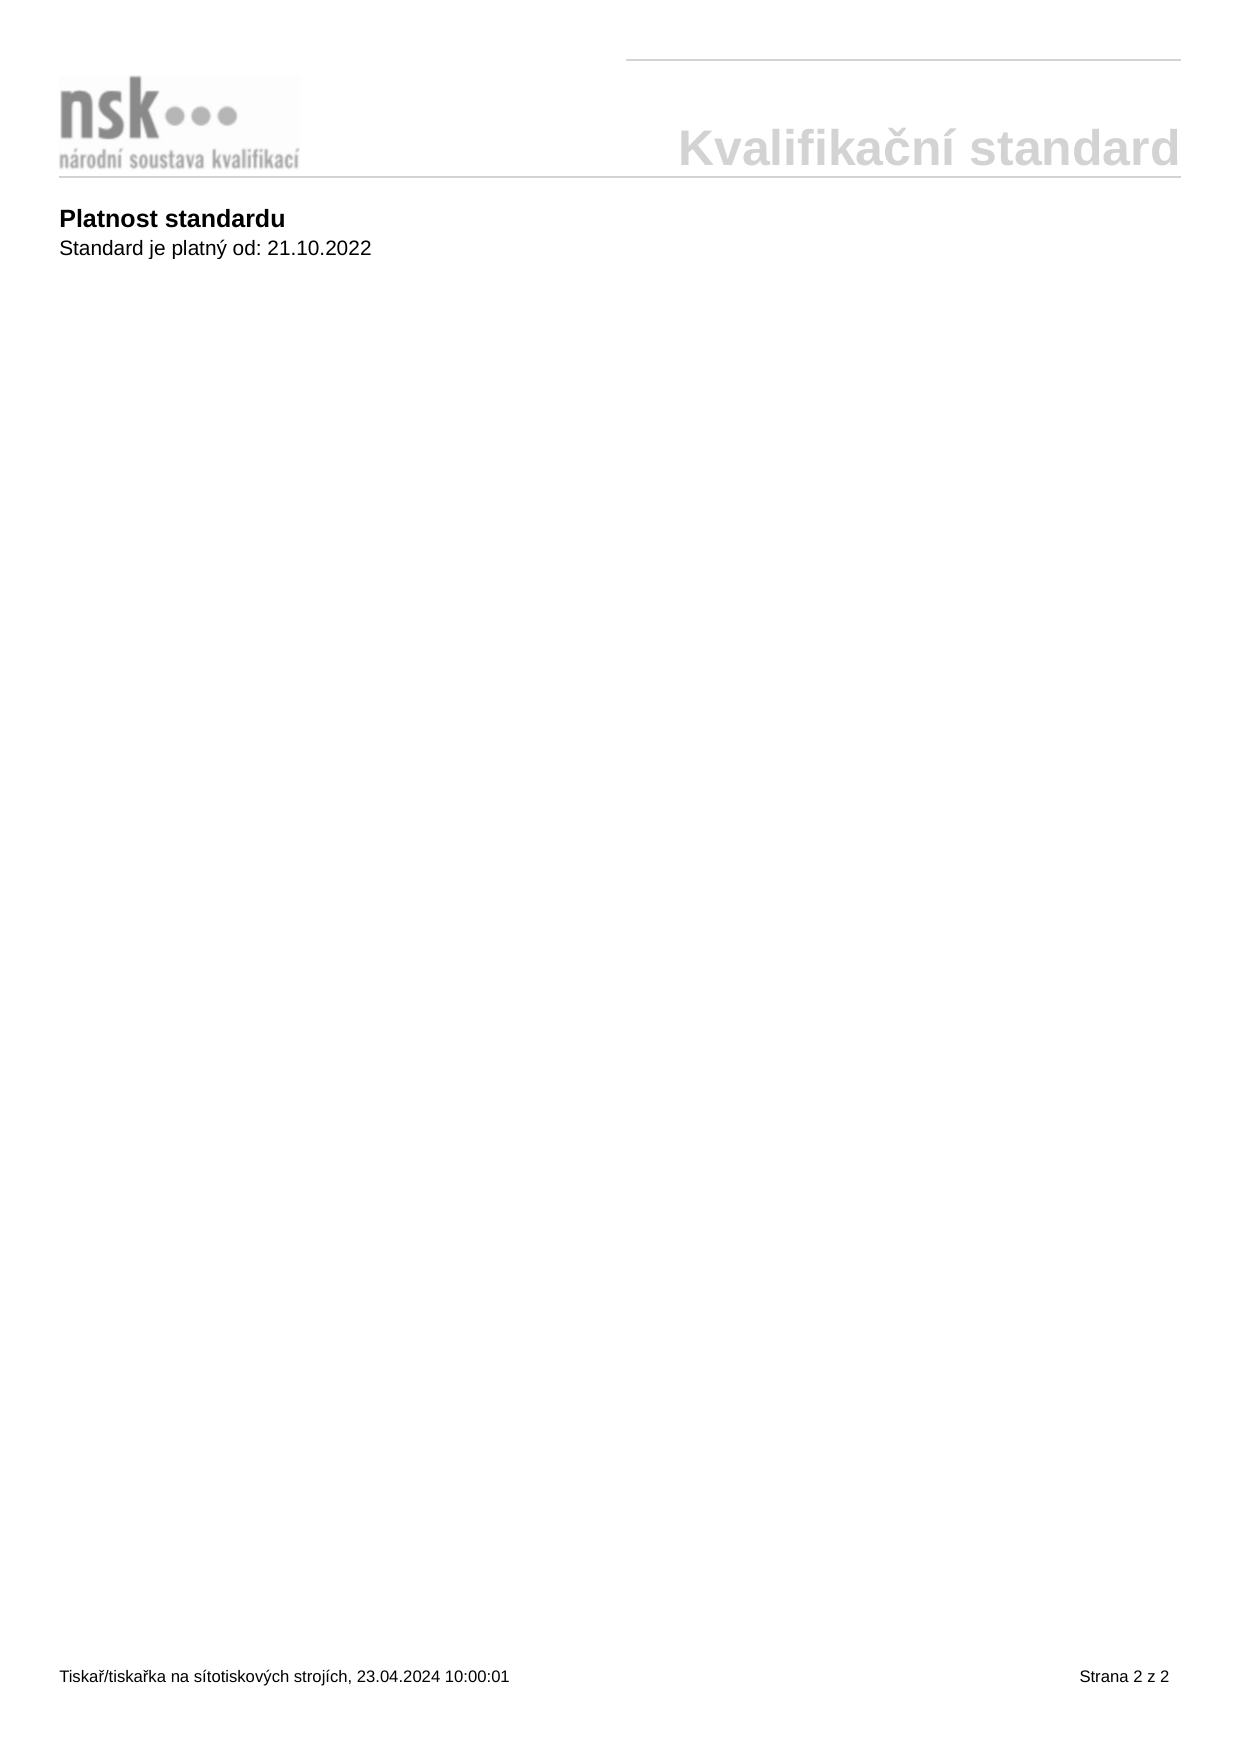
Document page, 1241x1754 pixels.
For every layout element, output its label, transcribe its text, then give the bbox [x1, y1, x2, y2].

table_cell [862, 1159, 1093, 1409]
table_cell [1169, 259, 1181, 559]
table_cell [626, 194, 862, 200]
table_cell [1093, 194, 1169, 200]
table_cell [862, 1409, 1093, 1658]
table_cell [59, 178, 1181, 194]
table_cell Tiskař/tiskařka na sítotiskových strojích, 23.04.2024 10:00:01 [59, 1658, 862, 1694]
table_cell [59, 194, 483, 200]
table_cell [862, 194, 1093, 200]
table_cell [862, 259, 1093, 559]
table_cell [484, 171, 620, 176]
table_cell [620, 559, 626, 859]
table_cell [626, 1159, 862, 1409]
table_cell [59, 1409, 483, 1658]
table_cell [1169, 859, 1181, 1159]
table_cell [1093, 1409, 1169, 1658]
table_cell [1169, 559, 1181, 859]
table_cell [1093, 859, 1169, 1159]
table_cell [862, 559, 1093, 859]
table_cell [59, 171, 483, 176]
table_cell [484, 1159, 620, 1409]
table_cell [1093, 559, 1169, 859]
table_cell [621, 59, 626, 170]
table_cell [626, 559, 862, 859]
table_cell Strana 2 z 2 [862, 1658, 1169, 1694]
table_cell [1093, 259, 1169, 559]
table_cell [59, 859, 483, 1159]
table_cell Kvalifikační standard [626, 61, 1181, 176]
table_cell [484, 259, 620, 559]
table_cell Standard je platný od: 21.10.2022 [59, 236, 1181, 259]
table_cell [59, 1159, 483, 1409]
table_cell [1169, 1658, 1181, 1694]
table_cell [1169, 1409, 1181, 1658]
table_cell [626, 1409, 862, 1658]
table_cell [484, 194, 620, 200]
table_cell [1169, 1159, 1181, 1409]
table_cell [484, 559, 620, 859]
picture [58, 59, 621, 171]
table_cell [1093, 1159, 1169, 1409]
table_cell [59, 559, 483, 859]
table_cell [59, 259, 483, 559]
table_cell [484, 859, 620, 1159]
table_cell [626, 259, 862, 559]
table_cell [1169, 194, 1181, 200]
table_cell [620, 259, 626, 559]
table_cell [626, 859, 862, 1159]
table_cell Platnost standardu [59, 200, 1181, 236]
table_cell [862, 859, 1093, 1159]
table_cell [484, 1409, 620, 1658]
table_cell [620, 859, 626, 1159]
table_cell [620, 1409, 626, 1658]
table_cell [620, 1159, 626, 1409]
